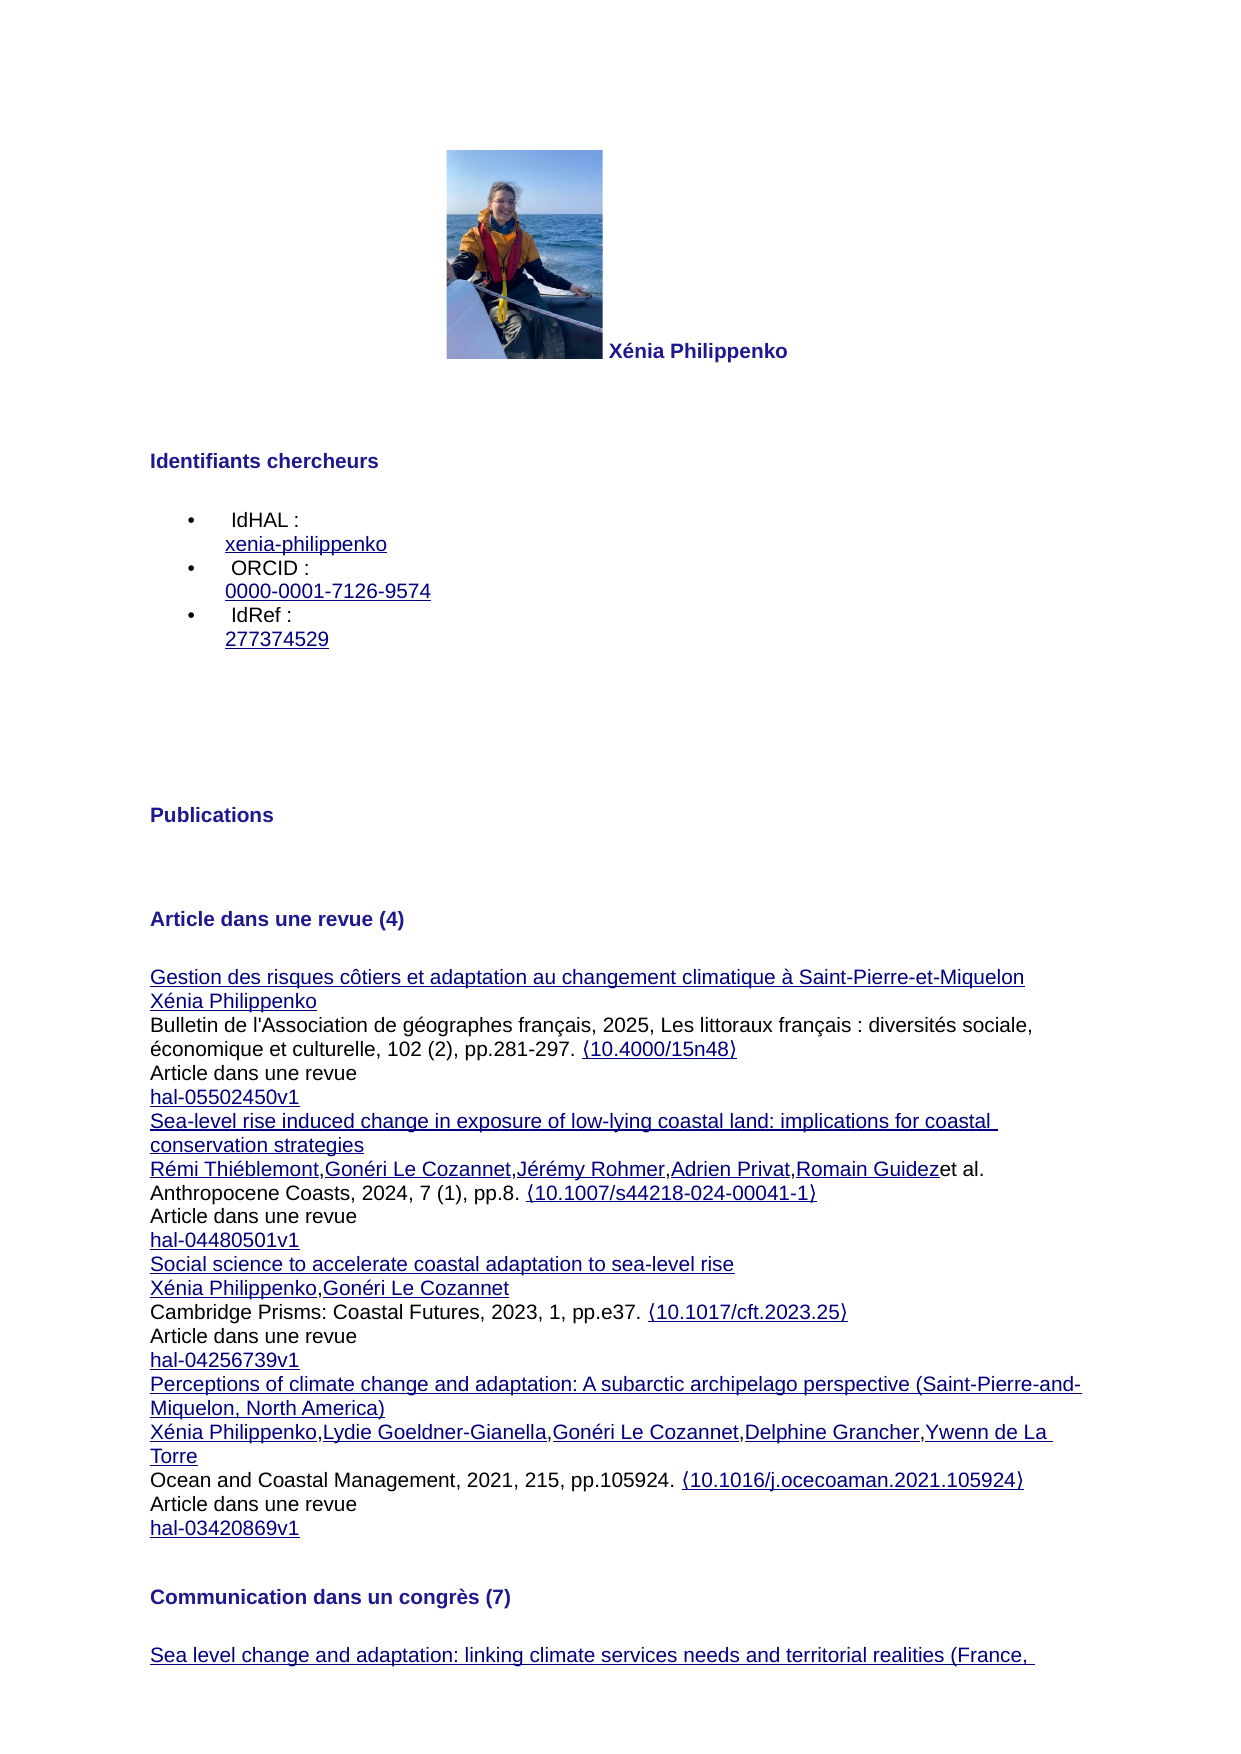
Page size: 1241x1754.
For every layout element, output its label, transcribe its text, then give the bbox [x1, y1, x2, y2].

list ORCID : [187, 555, 1090, 579]
table_cell Perceptions of climate change and adaptation: A subarctic archipelago perspective (Saint-Pierre-and-Miquelon, North America) Xénia Philippenko,Lydie Goeldner-Gianella,Gonéri Le Cozannet,Delphine Grancher,Ywenn de La Torre Ocean and Coastal Management, 2021, 215, pp.105924. ⟨10.1016/j.ocecoaman.2021.105924⟩ Article dans une revue hal-03420869v1 [150, 1372, 1090, 1540]
subtitle Xénia Philippenko [150, 150, 1090, 363]
table_cell Sea-level rise induced change in exposure of low-lying coastal land: implications for coastal conservation strategies Rémi Thiéblemont,Gonéri Le Cozannet,Jérémy Rohmer,Adrien Privat,Romain Guidezet al. Anthropocene Coasts, 2024, 7 (1), pp.8. ⟨10.1007/s44218-024-00041-1⟩ Article dans une revue hal-04480501v1 [150, 1109, 1090, 1252]
subtitle Communication dans un congrès (7) [150, 1584, 1090, 1608]
table_cell Social science to accelerate coastal adaptation to sea-level rise Xénia Philippenko,Gonéri Le Cozannet Cambridge Prisms: Coastal Futures, 2023, 1, pp.e37. ⟨10.1017/cft.2023.25⟩ Article dans une revue hal-04256739v1 [150, 1252, 1090, 1372]
list IdRef : [187, 603, 1090, 627]
subtitle Identifiants chercheurs [150, 449, 1090, 473]
list xenia-philippenko [187, 531, 1090, 555]
table_header Gestion des risques côtiers et adaptation au changement climatique à Saint-Pierre-et-Miquelon Xénia Philippenko Bulletin de l'Association de géographes français, 2025, Les littoraux français : diversités sociale, économique et culturelle, 102 (2), pp.281-297. ⟨10.4000/15n48⟩ Article dans une revue hal-05502450v1 [150, 965, 1090, 1108]
table_header Sea level change and adaptation: linking climate services needs and territorial realities (France, [150, 1643, 1090, 1667]
list 277374529 [187, 627, 1090, 651]
list IdHAL : [187, 507, 1090, 531]
picture [446, 150, 603, 359]
list 0000-0001-7126-9574 [187, 579, 1090, 603]
subtitle Article dans une revue (4) [150, 906, 1090, 930]
subtitle Publications [150, 803, 1090, 827]
